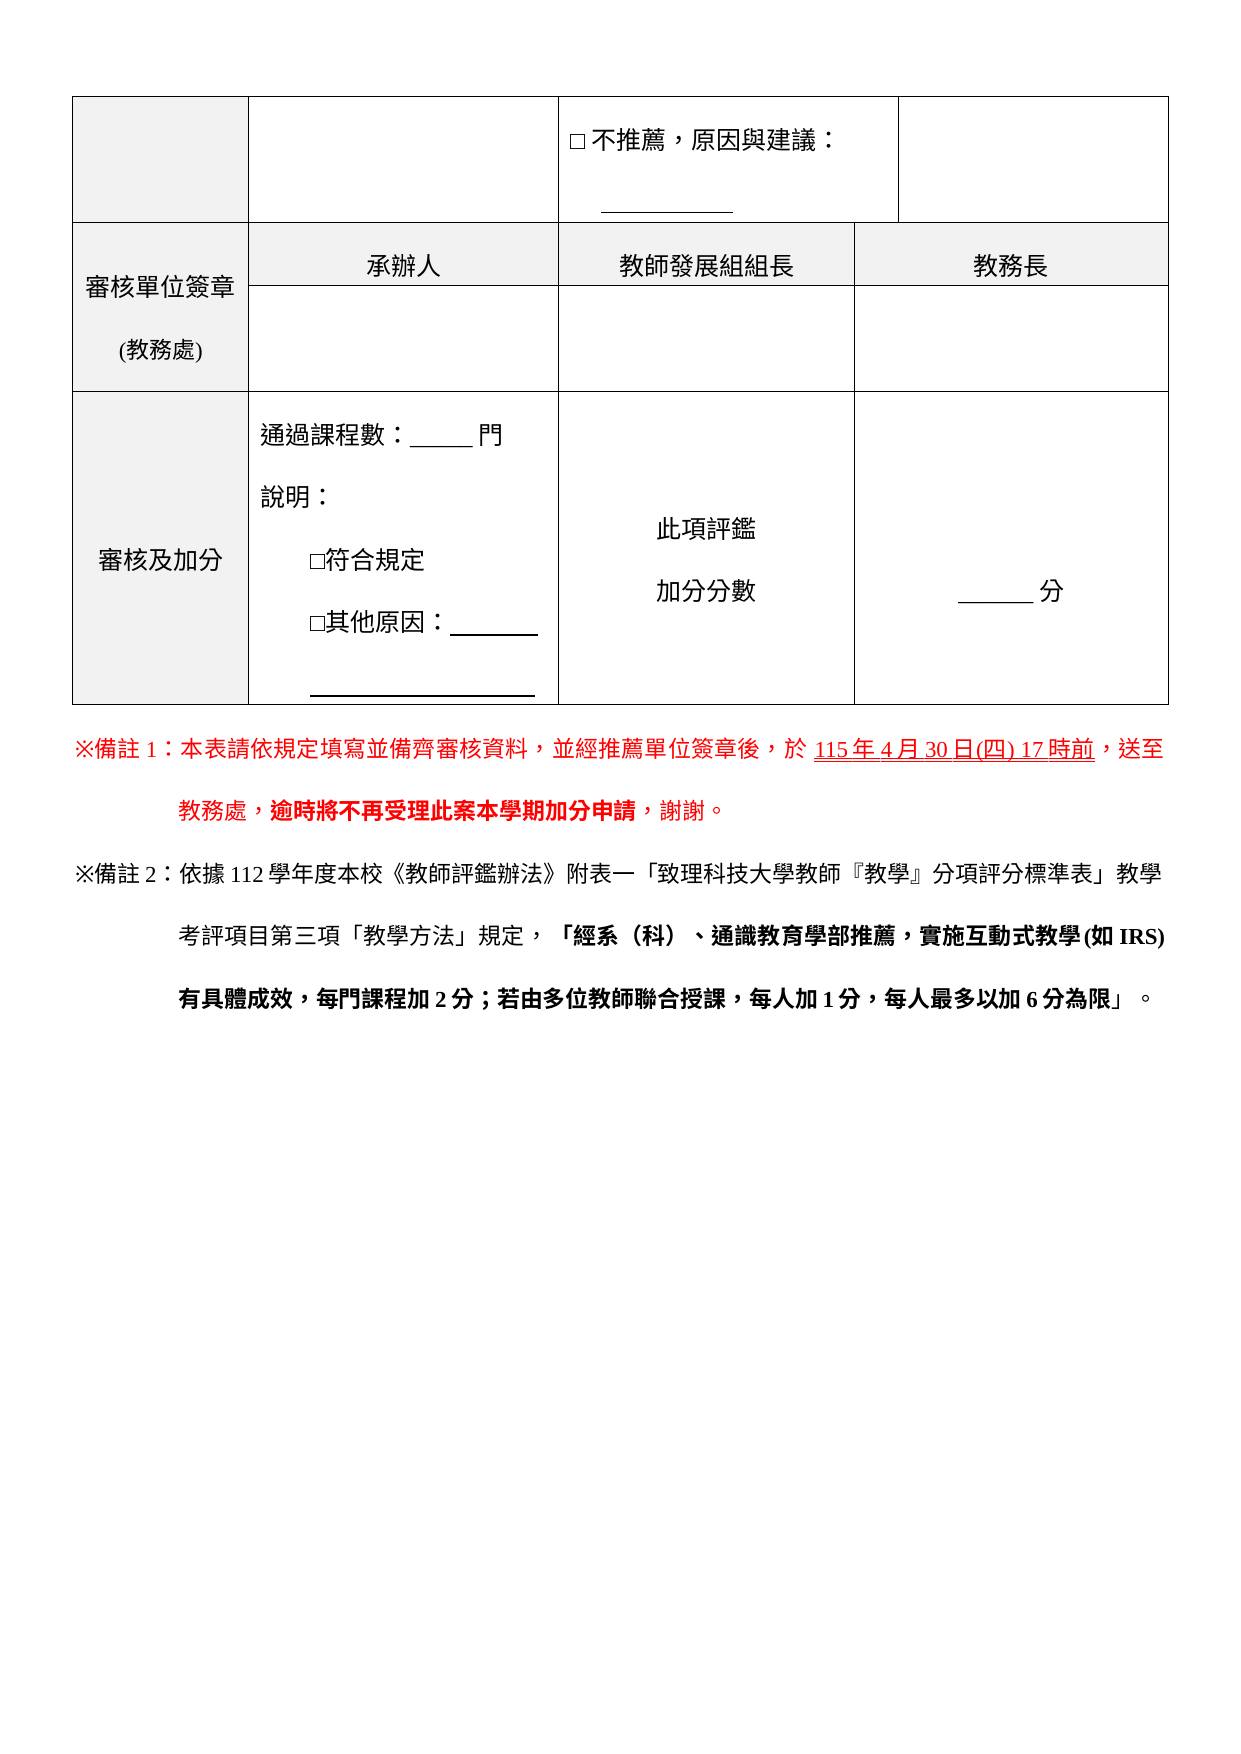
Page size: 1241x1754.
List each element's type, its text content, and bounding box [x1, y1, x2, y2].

table_cell [249, 286, 558, 391]
table_cell 教務長 [855, 223, 1168, 285]
table_cell [855, 286, 1168, 391]
table_cell 承辦人 [249, 223, 558, 285]
table_cell [899, 97, 1168, 222]
table_cell [73, 97, 248, 222]
table_cell □ 不推薦，原因與建議： [559, 97, 898, 222]
table_cell ______ 分 [855, 392, 1168, 704]
text ※備註1：本表請依規定填寫並備齊審核資料，並經推薦單位簽章後，於115年4月30日(四) 17時前，送至教務處，逾時將不再受理此案本學期加分申請，謝謝。 [75, 705, 1165, 830]
table_cell 教師發展組組長 [559, 223, 854, 285]
table_cell 審核單位簽章 (教務處) [73, 223, 248, 391]
table_cell 此項評鑑 加分分數 [559, 392, 854, 704]
table_cell 通過課程數：_____ 門 說明： □符合規定 □其他原因： [249, 392, 558, 704]
table_cell [559, 286, 854, 391]
text ※備註2：依據112學年度本校《教師評鑑辦法》附表一「致理科技大學教師『教學』分項評分標準表」教學考評項目第三項「教學方法」規定，「經系（科）、通識教育學部推薦，實施互動式教學(如IRS)有具體成效，每門課程加2分；若由多位教師聯合授課，每人加1分，每人最多以加6分為限」。 [75, 830, 1165, 1018]
table_cell 審核及加分 [73, 392, 248, 704]
table_cell [249, 97, 558, 222]
